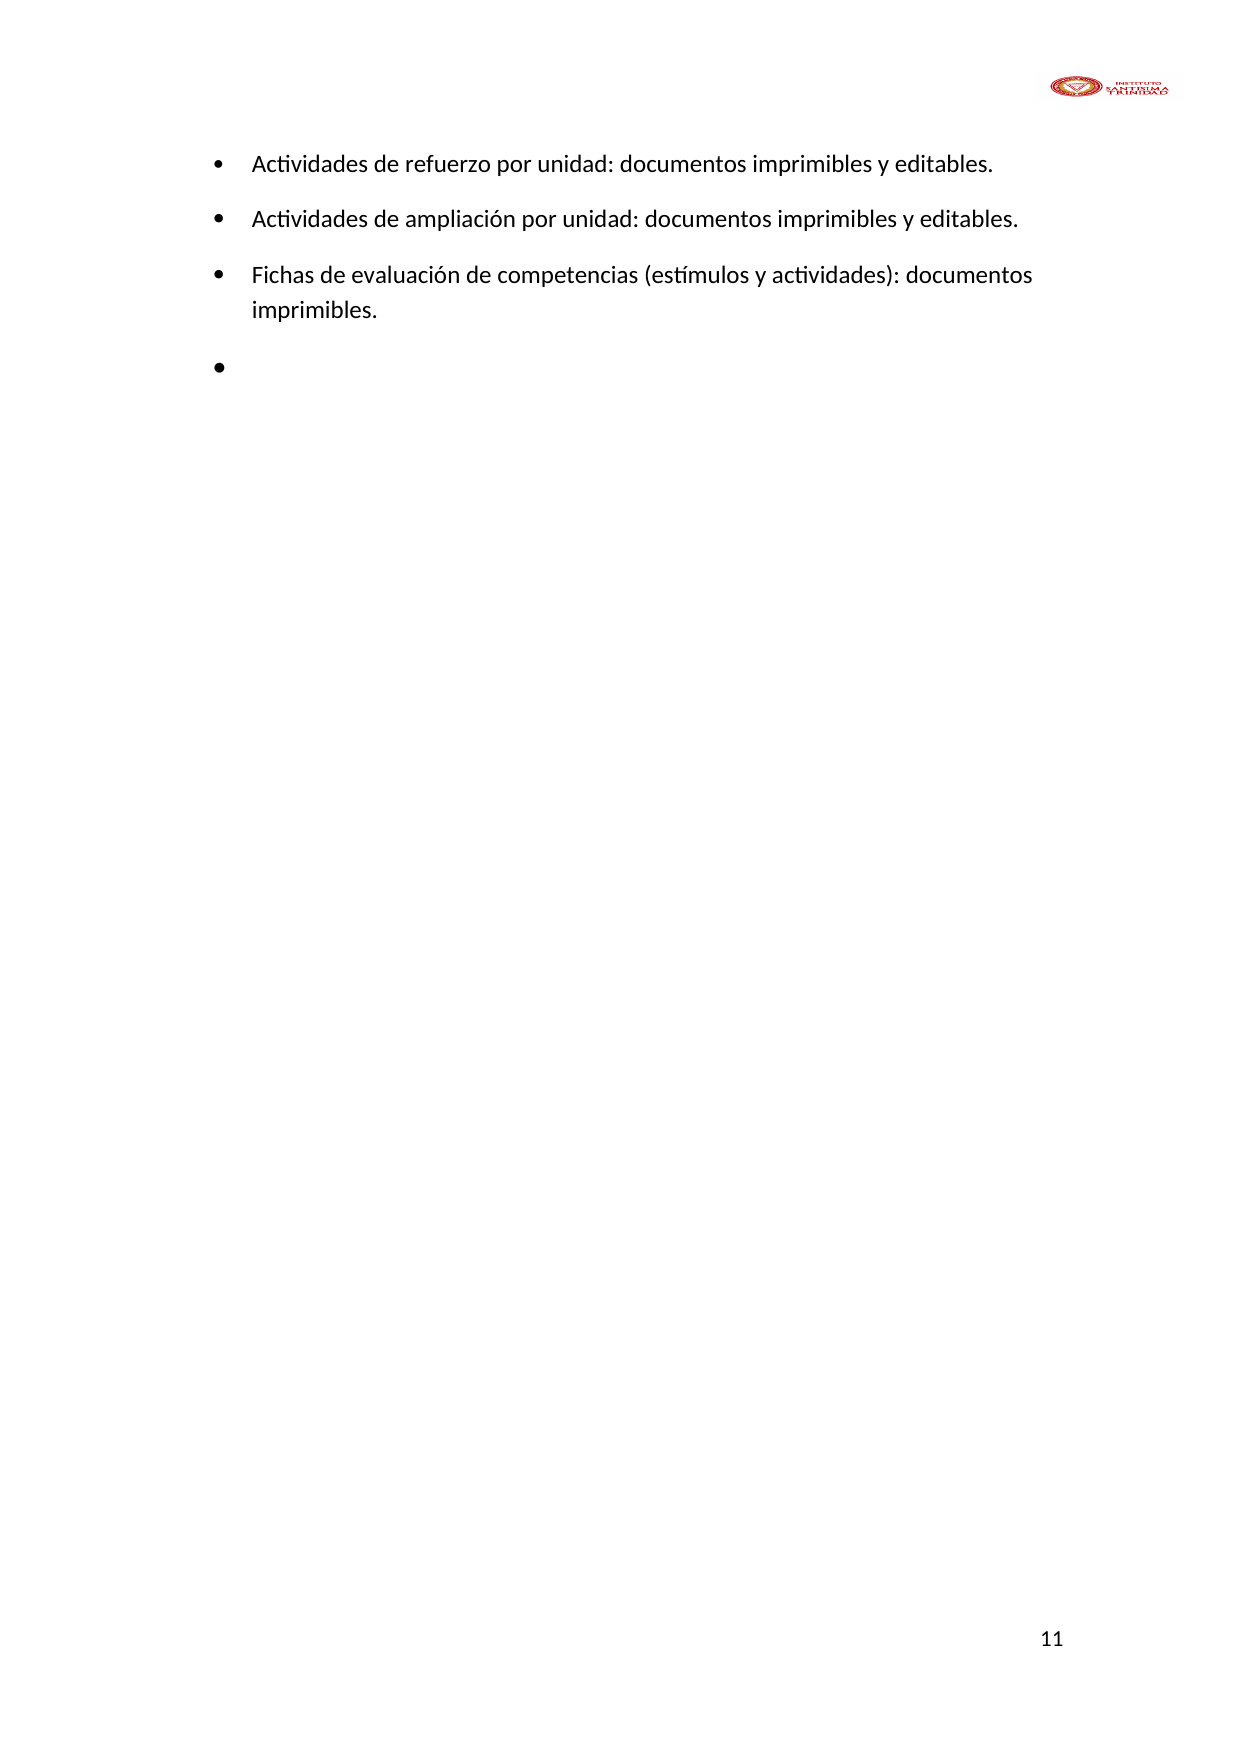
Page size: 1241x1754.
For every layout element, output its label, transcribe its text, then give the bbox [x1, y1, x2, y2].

list Fichas de evaluación de competencias (estímulos y actividades): documentos imprimibles. [214, 259, 1107, 325]
list Actividades de refuerzo por unidad: documentos imprimibles y editables. [214, 148, 1107, 178]
list Actividades de ampliación por unidad: documentos imprimibles y editables. [214, 203, 1107, 234]
picture [1034, 73, 1185, 102]
